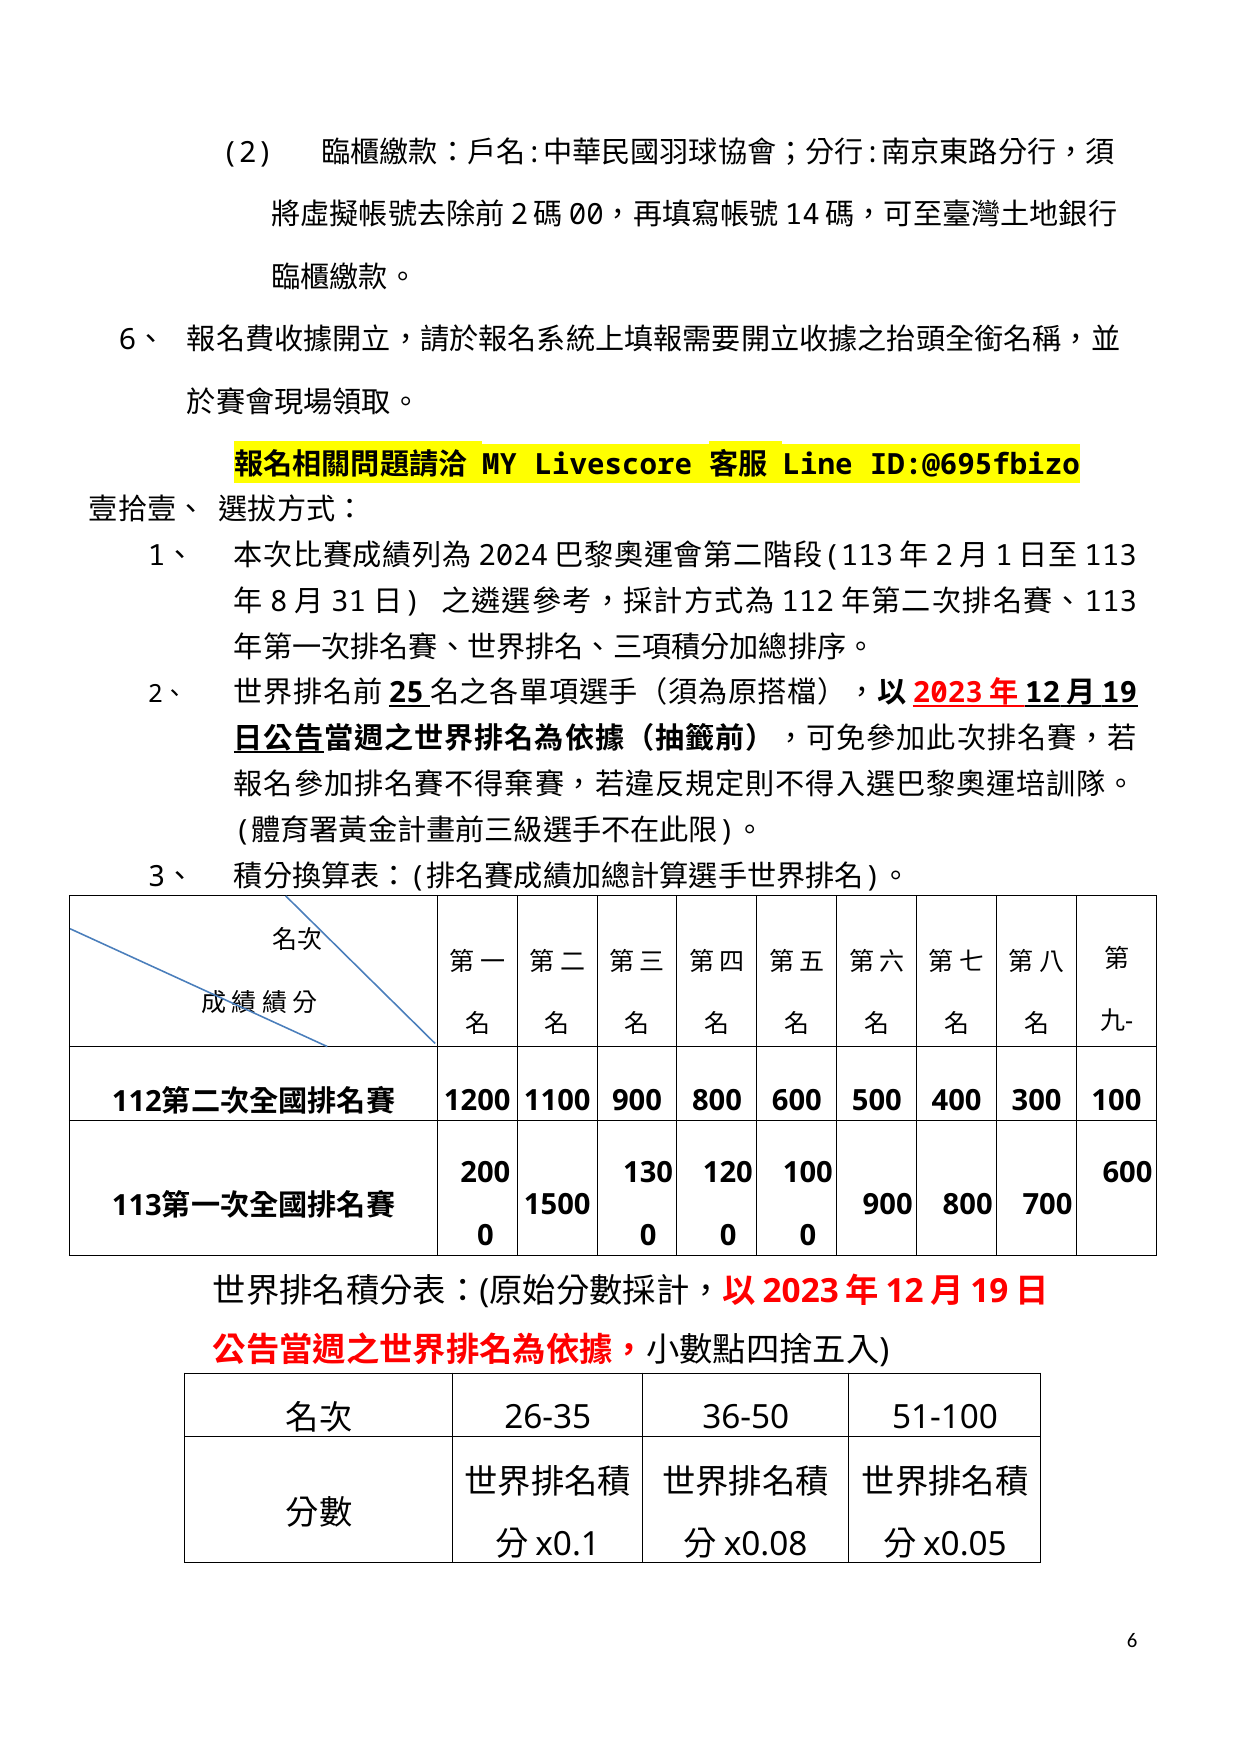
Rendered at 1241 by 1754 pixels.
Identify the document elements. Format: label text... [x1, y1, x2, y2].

text 公告當週之世界排名為依據，小數點四捨五入) [212, 1314, 1137, 1373]
table_cell 1300 [598, 1121, 676, 1255]
table_cell 1100 [518, 1047, 597, 1120]
table_header 第 七 名 [917, 896, 996, 1046]
table_cell 1000 [757, 1121, 836, 1255]
table_cell 1200 [438, 1047, 517, 1120]
table_cell 1200 [677, 1121, 756, 1255]
table_header 第 二 名 [518, 896, 597, 1046]
table_cell 1500 [518, 1121, 597, 1255]
table_cell 100 [1077, 1047, 1156, 1120]
table_cell 800 [677, 1047, 756, 1120]
table_header 第 三 名 [598, 896, 676, 1046]
table_header 第 八 名 [997, 896, 1076, 1046]
table_cell 800 [917, 1121, 996, 1255]
table_cell 世界排名積分x0.08 [643, 1437, 848, 1562]
table_header 第 五 名 [757, 896, 836, 1046]
table_cell 世界排名積分x0.1 [453, 1437, 642, 1562]
list 本次比賽成績列為2024巴黎奧運會第二階段(113年2月1日至113年8月31日) 之遴選參考，採計方式為112年第二次排名賽、113年第一次排名賽、世界排名、三項積分加總排序。 [148, 529, 1137, 666]
list 報名費收據開立，請於報名系統上填報需要開立收據之抬頭全銜名稱，並於賽會現場領取。 [118, 295, 1137, 420]
table_cell 2000 [438, 1121, 517, 1255]
table_header 第 四 名 [677, 896, 756, 1046]
list 世界排名前25名之各單項選手（須為原搭檔），以2023年12月19日公告當週之世界排名為依據（抽籤前），可免參加此次排名賽，若報名參加排名賽不得棄賽，若違反規定則不得入選巴黎奧運培訓隊。(體育署黃金計畫前三級選手不在此限)。 [148, 666, 1137, 849]
table_cell 500 [837, 1047, 916, 1120]
table_cell 400 [917, 1047, 996, 1120]
table_cell 600 [757, 1047, 836, 1120]
table_cell 700 [997, 1121, 1076, 1255]
table_header 名次 成 績 績 分 競 賽 類 次 [70, 931, 322, 1046]
text 報名相關問題請洽 MY Livescore 客服 Line ID:@695fbizo [234, 420, 1137, 483]
table_cell 300 [997, 1047, 1076, 1120]
table_cell 113第一次全國排名賽 [70, 1121, 437, 1255]
table_header 26-35 [453, 1374, 642, 1436]
list 積分換算表：(排名賽成績加總計算選手世界排名)。 [148, 849, 1137, 895]
table_cell 分數 [185, 1437, 452, 1562]
table_cell 112第二次全國排名賽 [70, 1047, 437, 1120]
list 臨櫃繳款：戶名:中華民國羽球協會；分行:南京東路分行，須將虛擬帳號去除前2碼00，再填寫帳號14碼，可至臺灣土地銀行臨櫃繳款。 [221, 108, 1137, 295]
table_cell 世界排名積分x0.05 [849, 1437, 1040, 1562]
table_header 名次 成 績 績 分 競 賽 類 次 [70, 896, 437, 1046]
table_header 名次 [185, 1374, 452, 1436]
text 世界排名積分表：(原始分數採計，以2023年12月19日 [212, 1256, 1137, 1314]
table_header 第九-十六 [1077, 896, 1156, 1046]
table_header 第 六 名 [837, 896, 916, 1046]
table_cell 900 [837, 1121, 916, 1255]
table_header 第 一 名 [438, 896, 517, 1046]
table_header 51-100 [849, 1374, 1040, 1436]
table_header 36-50 [643, 1374, 848, 1436]
table_cell 600 [1077, 1121, 1156, 1255]
table_cell 900 [598, 1047, 676, 1120]
list 選拔方式： [89, 483, 1137, 529]
